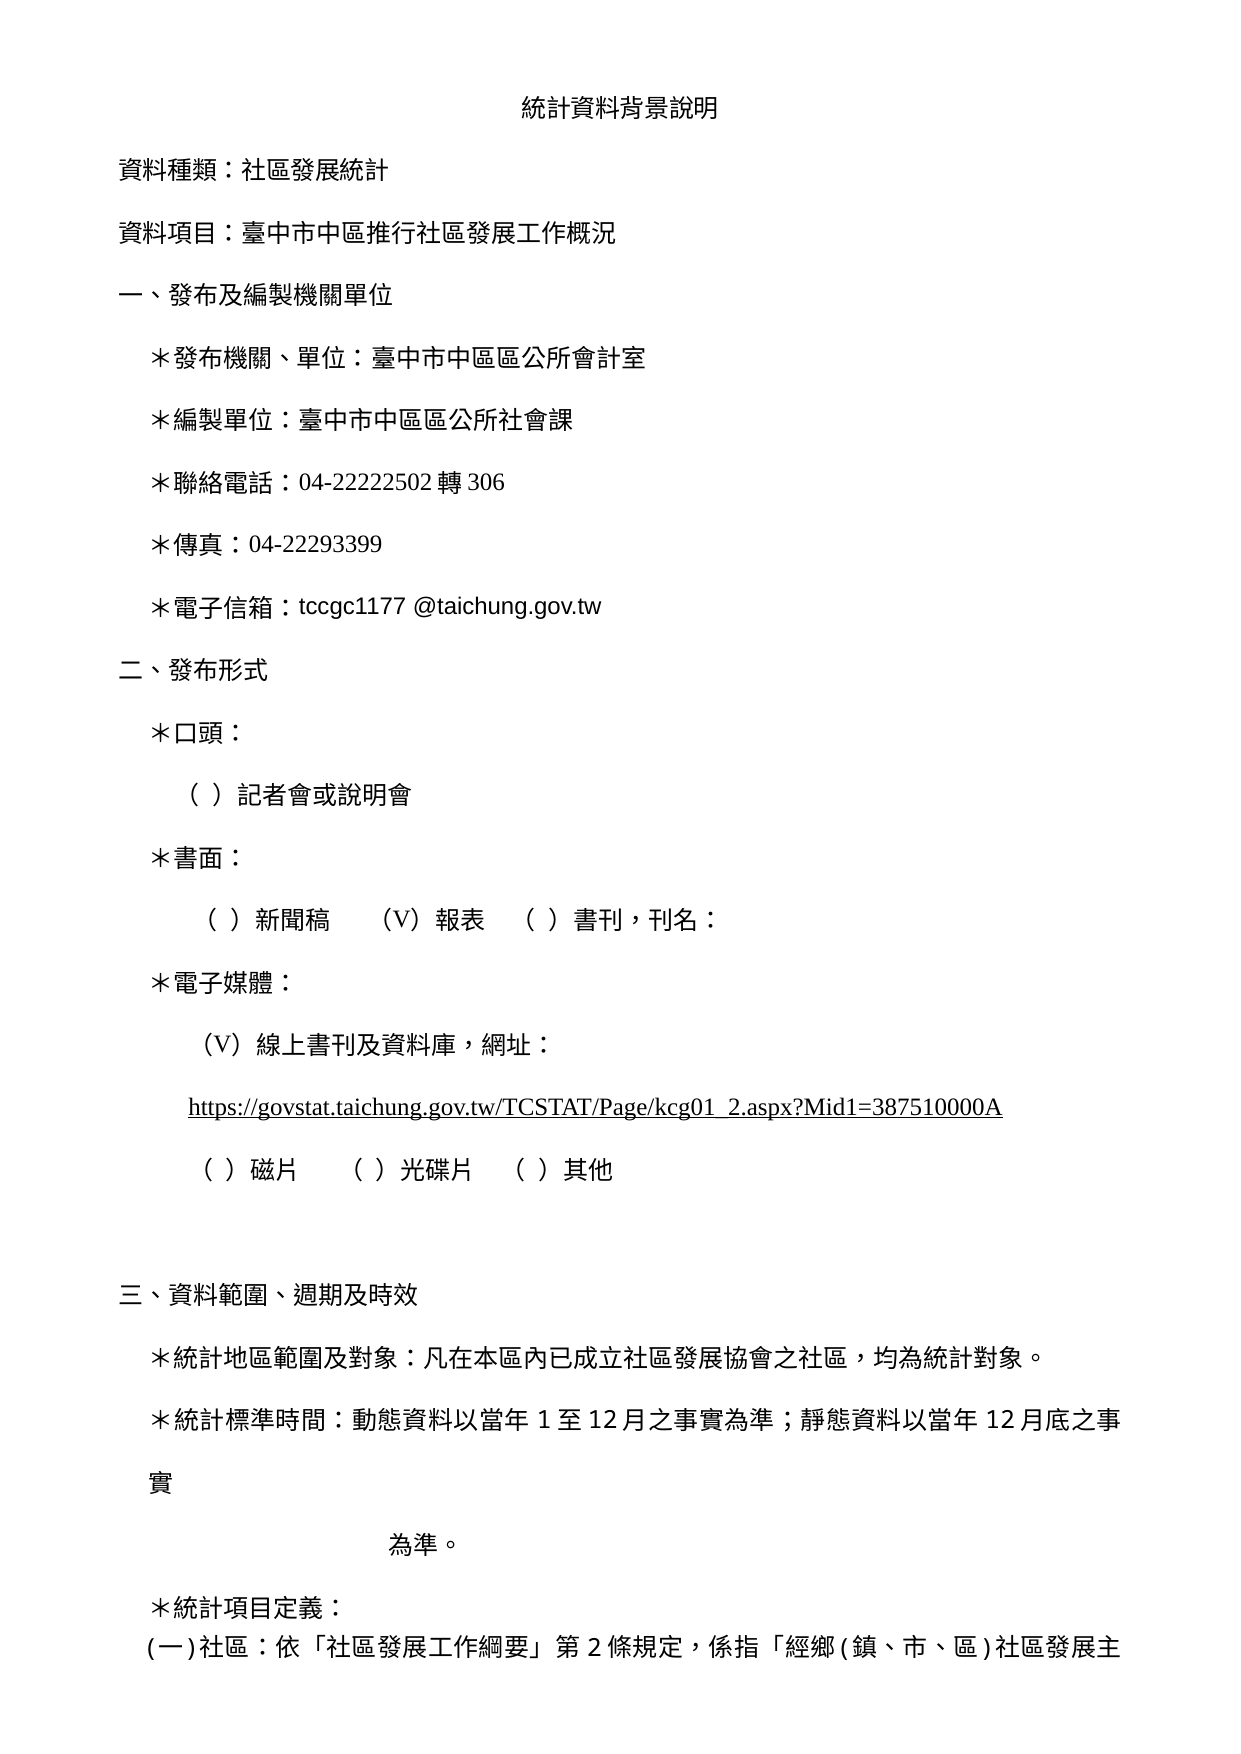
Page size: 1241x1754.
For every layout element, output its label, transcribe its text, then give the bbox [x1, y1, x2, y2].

text ＊統計標準時間：動態資料以當年1至12月之事實為準；靜態資料以當年12月底之事實 [149, 1377, 1122, 1502]
text （ ）磁片 （ ）光碟片 （ ）其他 [188, 1127, 1156, 1189]
text 統計資料背景說明 [118, 64, 1122, 127]
text ＊聯絡電話：04-22222502轉306 [149, 439, 1122, 502]
text ＊傳真：04-22293399 [149, 502, 1122, 564]
text 資料項目：臺中市中區推行社區發展工作概況 [118, 189, 1122, 252]
text （ ）新聞稿 （V）報表 （ ）書刊，刊名： [149, 877, 1122, 939]
list 編製單位：臺中市中區區公所社會課 [149, 377, 1122, 439]
text 資料種類：社區發展統計 [118, 127, 1122, 189]
text （ ）記者會或說明會 [118, 752, 1122, 814]
text （V）線上書刊及資料庫，網址： [188, 1002, 1156, 1064]
text https://govstat.taichung.gov.tw/TCSTAT/Page/kcg01_2.aspx?Mid1=387510000A [188, 1064, 1156, 1127]
text 一、發布及編製機關單位 [118, 252, 1122, 314]
text ＊統計項目定義： [149, 1564, 1122, 1627]
text ＊電子媒體： [149, 939, 1122, 1002]
text ＊口頭： [149, 689, 1122, 752]
text 為準。 [149, 1502, 1122, 1564]
text (一)社區：依「社區發展工作綱要」第2條規定，係指「經鄉(鎮、市、區)社區發展主 [143, 1627, 1122, 1663]
text 二、發布形式 [118, 627, 1122, 689]
text ＊書面： [149, 814, 1122, 877]
text ＊統計地區範圍及對象：凡在本區內已成立社區發展協會之社區，均為統計對象。 [149, 1314, 1122, 1377]
text 三、資料範圍、週期及時效 [118, 1252, 1122, 1314]
list 發布機關、單位：臺中市中區區公所會計室 [149, 314, 1122, 377]
text ＊電子信箱：tccgc1177 @taichung.gov.tw [149, 564, 1122, 627]
